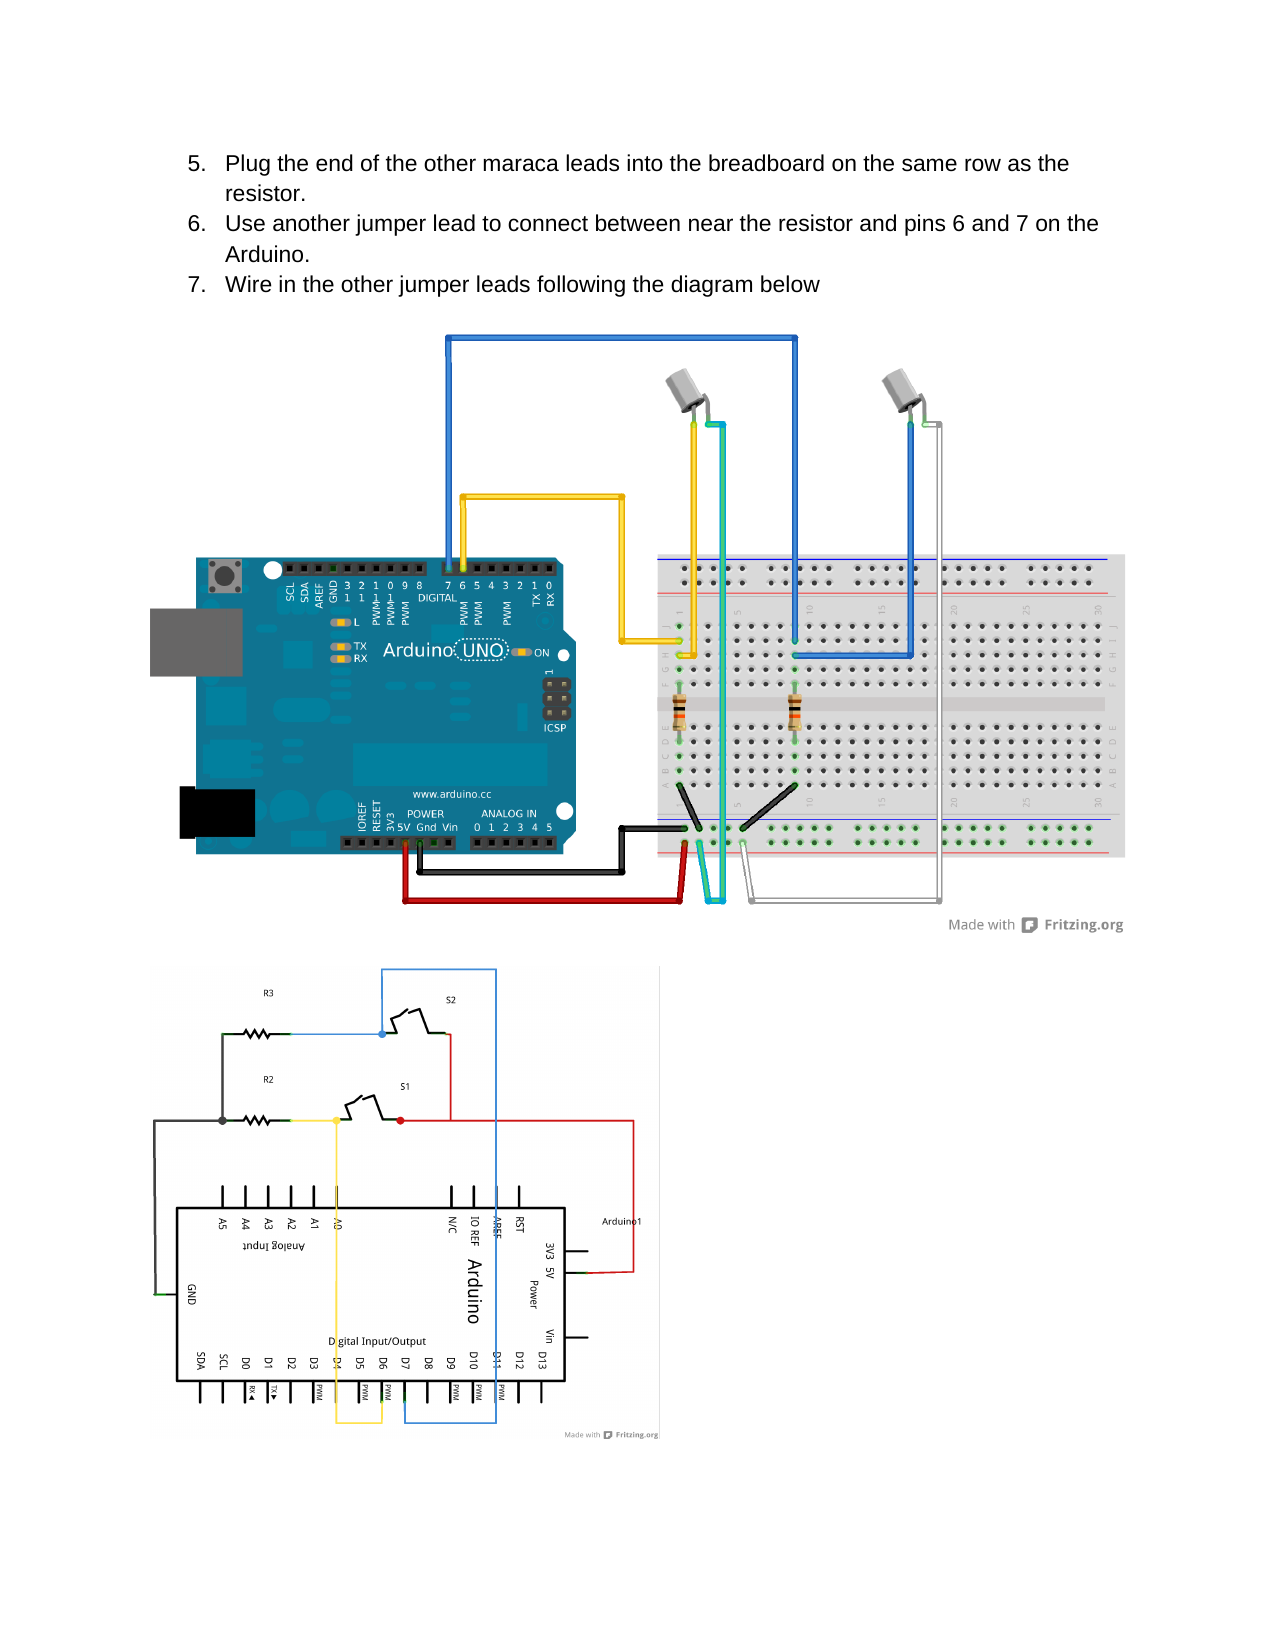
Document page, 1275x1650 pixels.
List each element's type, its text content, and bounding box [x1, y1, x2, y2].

list Wire in the other jumper leads following the diagram below [187, 271, 1125, 297]
list Plug the end of the other maraca leads into the breadboard on the same row as the resistor. [187, 150, 1125, 207]
picture [150, 331, 1125, 933]
list Use another jumper lead to connect between near the resistor and pins 6 and 7 on the Arduino. [187, 210, 1125, 267]
picture [150, 966, 660, 1439]
